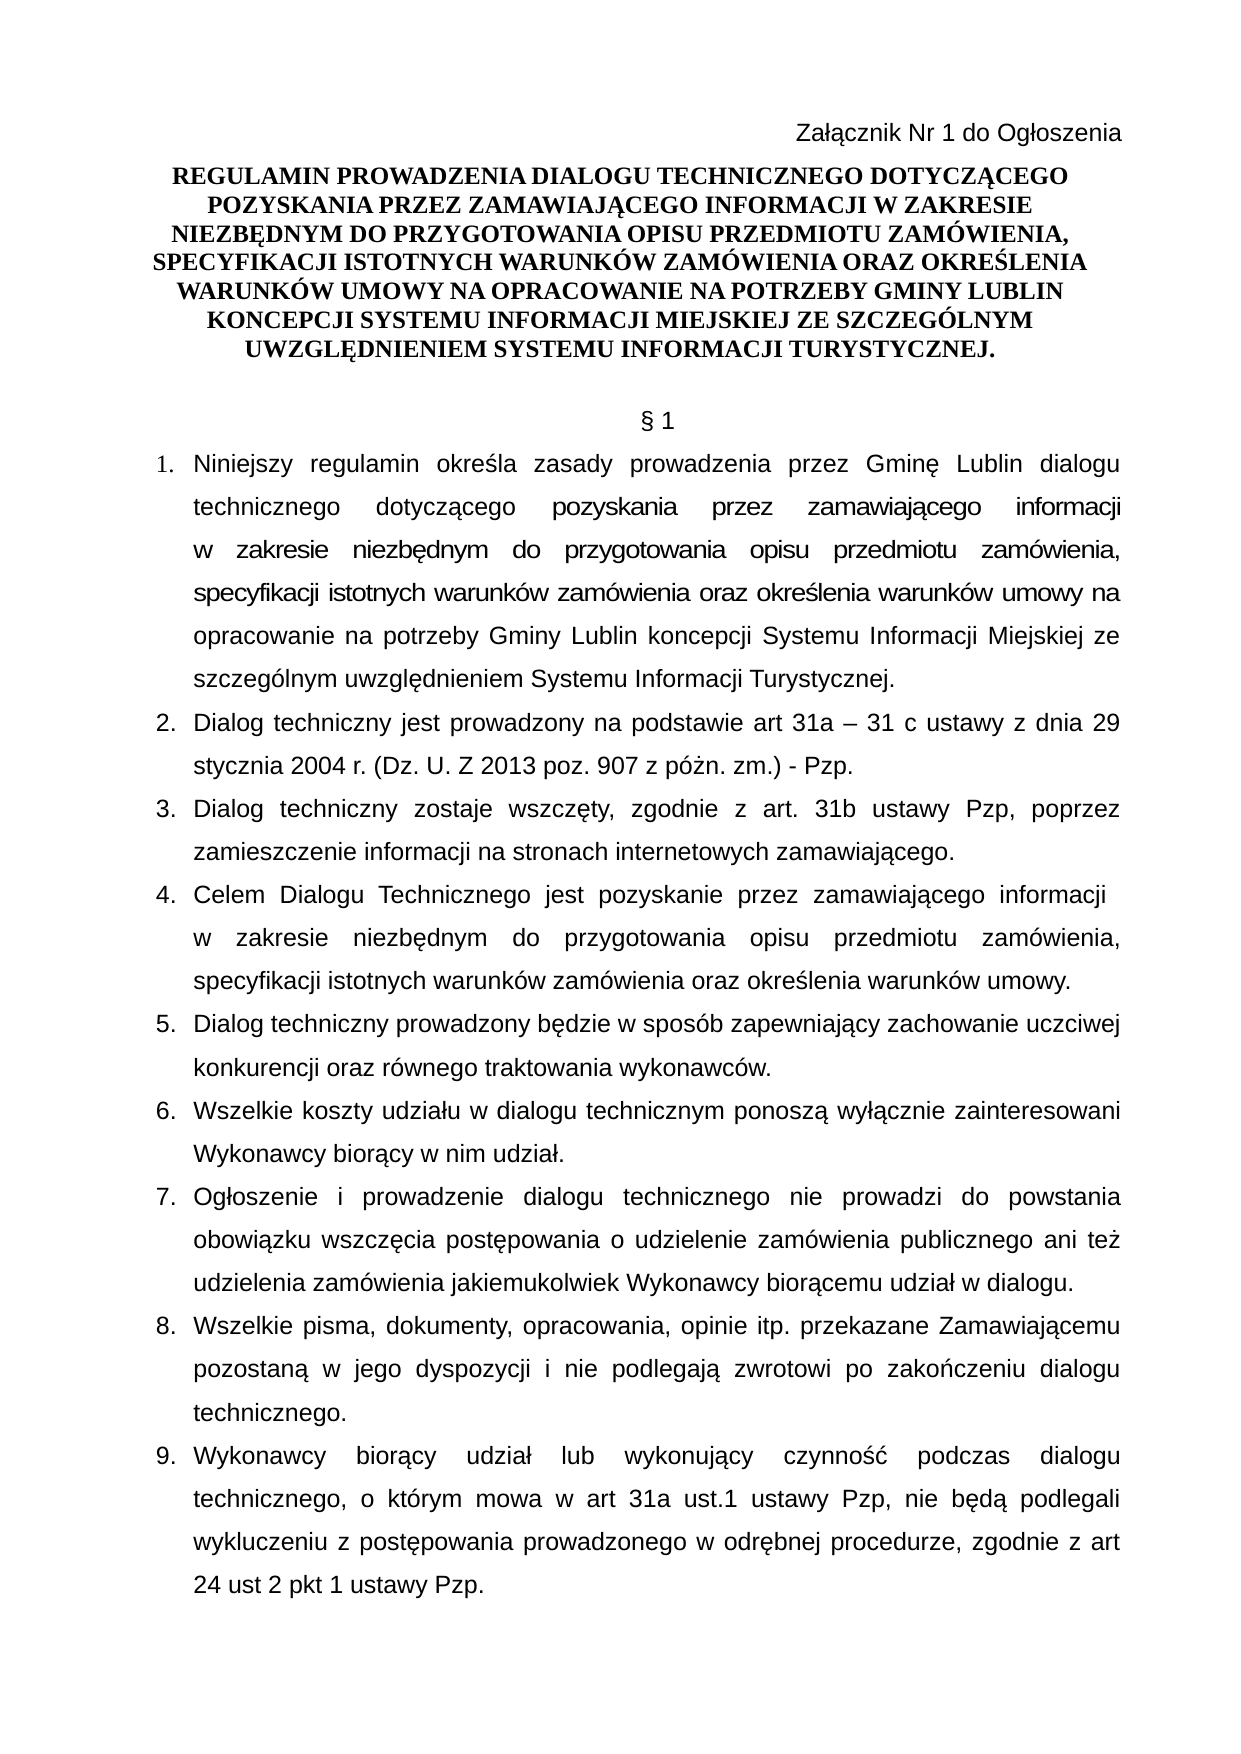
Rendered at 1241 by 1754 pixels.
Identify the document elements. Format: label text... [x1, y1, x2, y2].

list § 1 [156, 406, 1122, 434]
list Dialog techniczny zostaje wszczęty, zgodnie z art. 31b ustawy Pzp, poprzez zamieszczenie informacji na stronach internetowych zamawiającego. [156, 794, 1122, 866]
list Dialog techniczny jest prowadzony na podstawie art 31a – 31 c ustawy z dnia 29 stycznia 2004 r. (Dz. U. Z 2013 poz. 907 z póżn. zm.) - Pzp. [156, 708, 1122, 779]
list Ogłoszenie i prowadzenie dialogu technicznego nie prowadzi do powstania obowiązku wszczęcia postępowania o udzielenie zamówienia publicznego ani też udzielenia zamówienia jakiemukolwiek Wykonawcy biorącemu udział w dialogu. [156, 1182, 1122, 1297]
text Załącznik Nr 1 do Ogłoszenia [118, 118, 1122, 147]
text REGULAMIN PROWADZENIA DIALOGU TECHNICZNEGO DOTYCZĄCEGO POZYSKANIA PRZEZ ZAMAWIAJĄCEGO INFORMACJI W ZAKRESIE NIEZBĘDNYM DO PRZYGOTOWANIA OPISU PRZEDMIOTU ZAMÓWIENIA, SPECYFIKACJI ISTOTNYCH WARUNKÓW ZAMÓWIENIA ORAZ OKREŚLENIA WARUNKÓW UMOWY NA OPRACOWANIE NA POTRZEBY GMINY LUBLIN KONCEPCJI SYSTEMU INFORMACJI MIEJSKIEJ ZE SZCZEGÓLNYM UWZGLĘDNIENIEM SYSTEMU INFORMACJI TURYSTYCZNEJ. [118, 161, 1122, 362]
list Wszelkie pisma, dokumenty, opracowania, opinie itp. przekazane Zamawiającemu pozostaną w jego dyspozycji i nie podlegają zwrotowi po zakończeniu dialogu technicznego. [156, 1311, 1122, 1426]
list Wszelkie koszty udziału w dialogu technicznym ponoszą wyłącznie zainteresowani Wykonawcy biorący w nim udział. [156, 1096, 1122, 1168]
list Celem Dialogu Technicznego jest pozyskanie przez zamawiającego informacji w zakresie niezbędnym do przygotowania opisu przedmiotu zamówienia, specyfikacji istotnych warunków zamówienia oraz określenia warunków umowy. [156, 880, 1122, 995]
list Wykonawcy biorący udział lub wykonujący czynność podczas dialogu technicznego, o którym mowa w art 31a ust.1 ustawy Pzp, nie będą podlegali wykluczeniu z postępowania prowadzonego w odrębnej procedurze, zgodnie z art 24 ust 2 pkt 1 ustawy Pzp. [156, 1441, 1122, 1599]
list Dialog techniczny prowadzony będzie w sposób zapewniający zachowanie uczciwej konkurencji oraz równego traktowania wykonawców. [156, 1009, 1122, 1081]
list Niniejszy regulamin określa zasady prowadzenia przez Gminę Lublin dialogu technicznego dotyczącego pozyskania przez zamawiającego informacji w zakresie niezbędnym do przygotowania opisu przedmiotu zamówienia, specyfikacji istotnych warunków zamówienia oraz określenia warunków umowy na opracowanie na potrzeby Gminy Lublin koncepcji Systemu Informacji Miejskiej ze szczególnym uwzględnieniem Systemu Informacji Turystycznej. [156, 449, 1122, 693]
